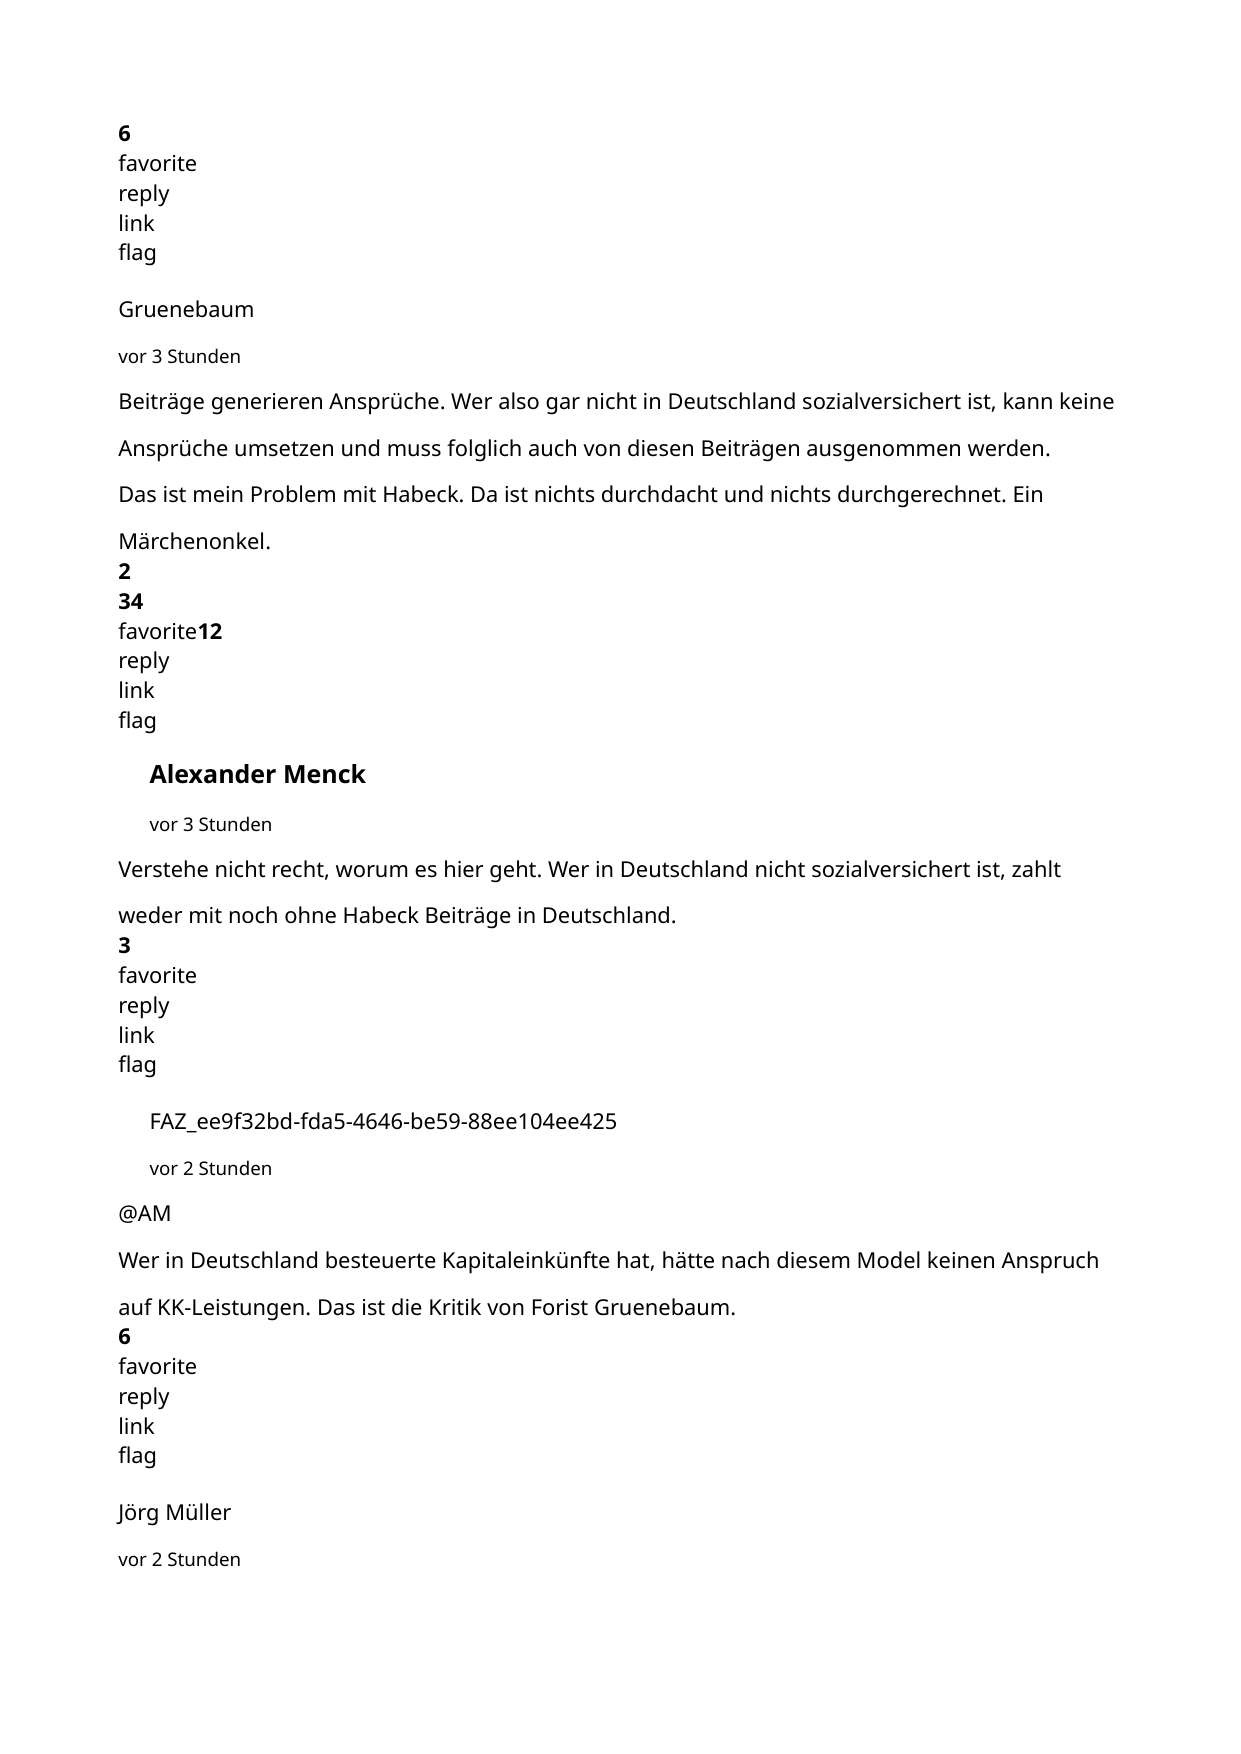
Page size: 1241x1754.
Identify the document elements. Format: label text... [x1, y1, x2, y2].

text favorite [118, 148, 1122, 178]
text Jörg Müller [118, 1486, 1114, 1527]
text favorite [118, 1351, 1122, 1381]
text FAZ_ee9f32bd-fda5-4646-be59-88ee104ee425 [149, 1095, 1114, 1135]
text link [118, 675, 1122, 705]
text reply [118, 646, 1122, 675]
text vor 3 Stunden [149, 807, 1122, 836]
text reply [118, 178, 1122, 207]
text 6 [118, 1321, 1122, 1351]
text reply [118, 1381, 1122, 1411]
text Verstehe nicht recht, worum es hier geht. Wer in Deutschland nicht sozialversichert ist, zahlt weder mit noch ohne Habeck Beiträge in Deutschland. [118, 836, 1122, 930]
text reply [118, 990, 1122, 1019]
text vor 2 Stunden [149, 1151, 1122, 1181]
text flag [118, 705, 1122, 735]
text 6 [118, 118, 1122, 148]
text vor 2 Stunden [118, 1542, 1122, 1572]
text favorite [118, 960, 1122, 990]
text Gruenebaum [118, 283, 1114, 323]
text link [118, 1019, 1122, 1049]
text 2 [118, 556, 1122, 586]
text flag [118, 1441, 1122, 1470]
text 3 [118, 930, 1122, 960]
text Alexander Menck [149, 751, 1114, 791]
text link [118, 207, 1122, 237]
text vor 3 Stunden [118, 339, 1122, 369]
text @AM Wer in Deutschland besteuerte Kapitaleinkünfte hat, hätte nach diesem Model keinen Anspruch auf KK-Leistungen. Das ist die Kritik von Forist Gruenebaum. [118, 1181, 1122, 1321]
text flag [118, 237, 1122, 267]
text Beiträge generieren Ansprüche. Wer also gar nicht in Deutschland sozialversichert ist, kann keine Ansprüche umsetzen und muss folglich auch von diesen Beiträgen ausgenommen werden. Das ist mein Problem mit Habeck. Da ist nichts durchdacht und nichts durchgerechnet. Ein Märchenonkel. [118, 369, 1122, 556]
text favorite12 [118, 616, 1122, 646]
text 34 [118, 586, 1122, 616]
text link [118, 1411, 1122, 1441]
text flag [118, 1049, 1122, 1079]
